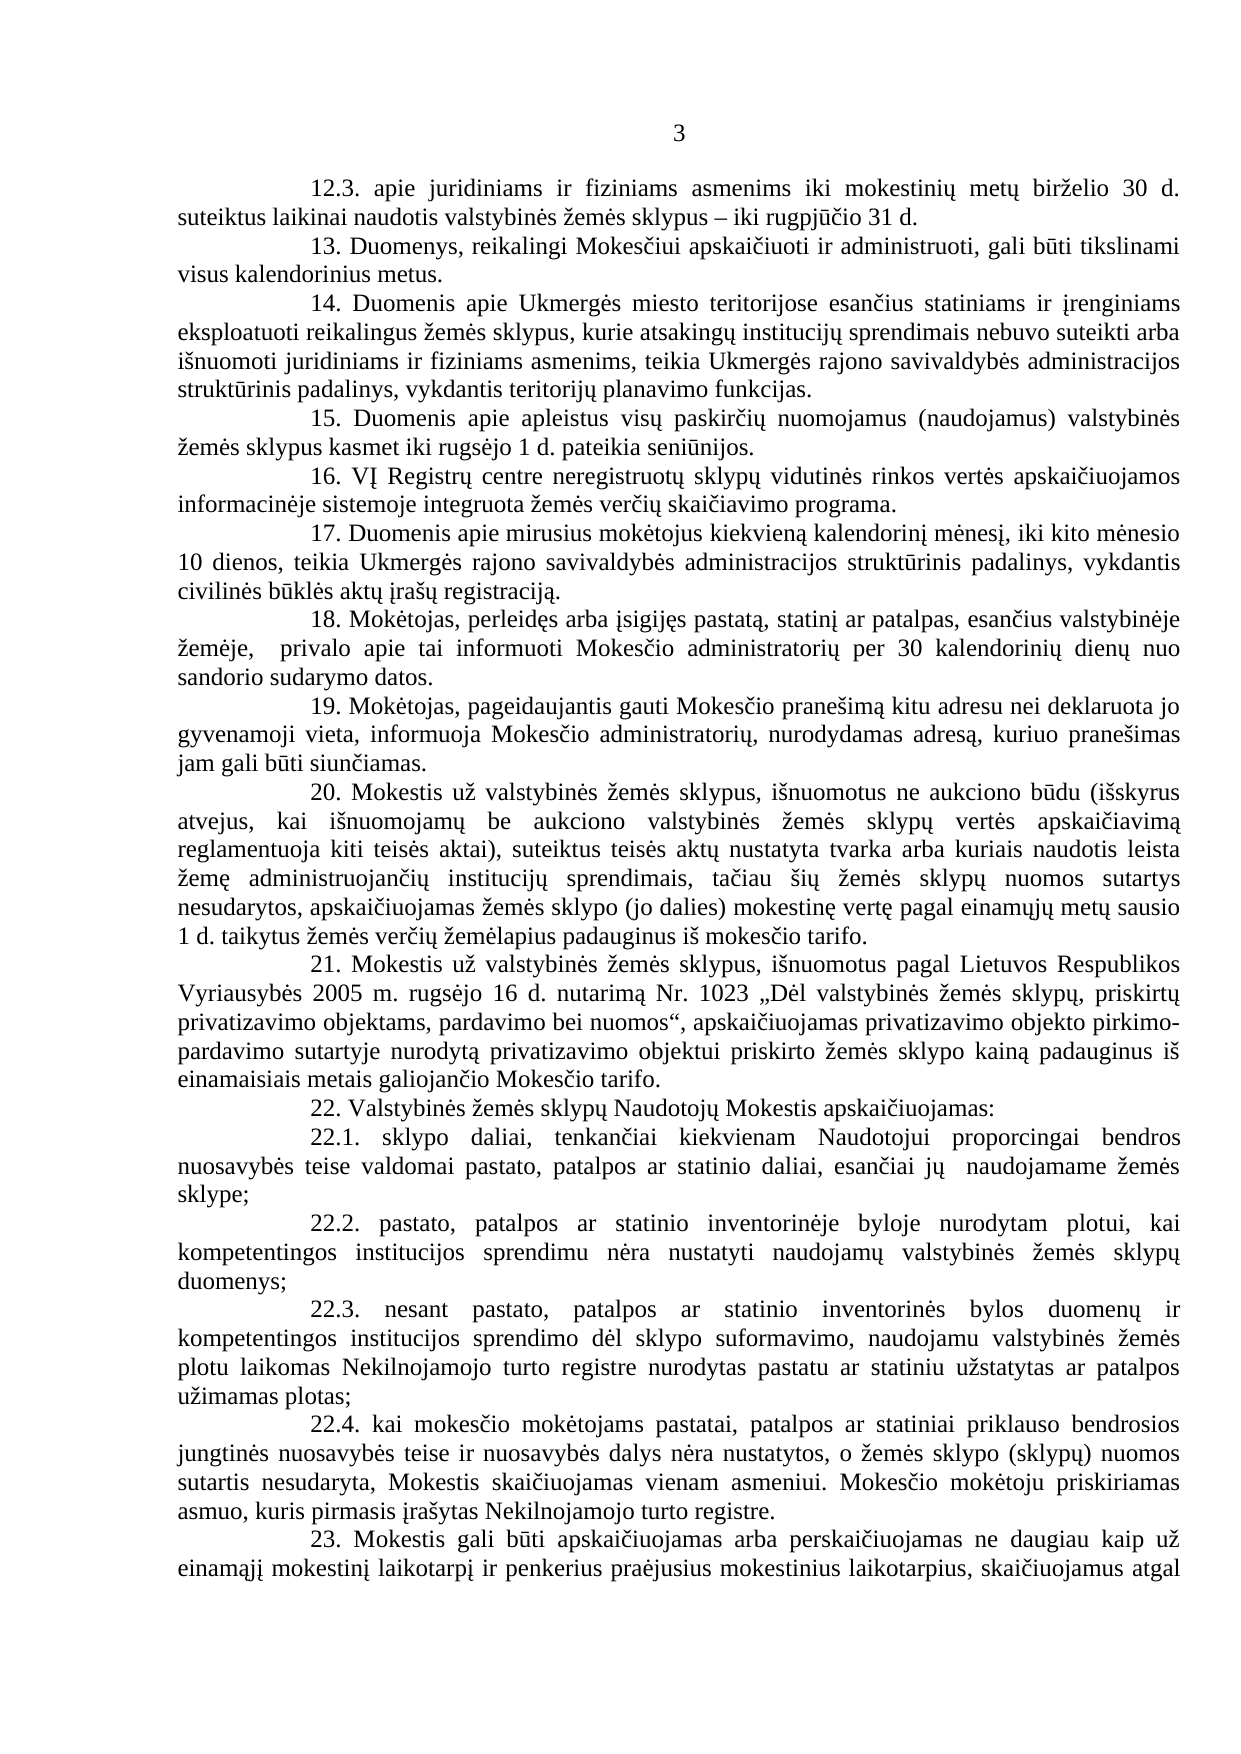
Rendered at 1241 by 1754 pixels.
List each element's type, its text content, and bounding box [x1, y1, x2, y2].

text 22.3. nesant pastato, patalpos ar statinio inventorinės bylos duomenų ir kompetentingos institucijos sprendimo dėl sklypo suformavimo, naudojamu valstybinės žemės plotu laikomas Nekilnojamojo turto registre nurodytas pastatu ar statiniu užstatytas ar patalpos užimamas plotas; [177, 1294, 1181, 1409]
text 22.1. sklypo daliai, tenkančiai kiekvienam Naudotojui proporcingai bendros nuosavybės teise valdomai pastato, patalpos ar statinio daliai, esančiai jų naudojamame žemės sklype; [177, 1122, 1181, 1208]
text 23. Mokestis gali būti apskaičiuojamas arba perskaičiuojamas ne daugiau kaip už einamąjį mokestinį laikotarpį ir penkerius praėjusius mokestinius laikotarpius, skaičiuojamus atgal [177, 1524, 1181, 1582]
text 17. Duomenis apie mirusius mokėtojus kiekvieną kalendorinį mėnesį, iki kito mėnesio 10 dienos, teikia Ukmergės rajono savivaldybės administracijos struktūrinis padalinys, vykdantis civilinės būklės aktų įrašų registraciją. [177, 518, 1181, 604]
text 14. Duomenis apie Ukmergės miesto teritorijose esančius statiniams ir įrenginiams eksploatuoti reikalingus žemės sklypus, kurie atsakingų institucijų sprendimais nebuvo suteikti arba išnuomoti juridiniams ir fiziniams asmenims, teikia Ukmergės rajono savivaldybės administracijos struktūrinis padalinys, vykdantis teritorijų planavimo funkcijas. [177, 288, 1181, 403]
text 15. Duomenis apie apleistus visų paskirčių nuomojamus (naudojamus) valstybinės žemės sklypus kasmet iki rugsėjo 1 d. pateikia seniūnijos. [177, 403, 1181, 461]
text 19. Mokėtojas, pageidaujantis gauti Mokesčio pranešimą kitu adresu nei deklaruota jo gyvenamoji vieta, informuoja Mokesčio administratorių, nurodydamas adresą, kuriuo pranešimas jam gali būti siunčiamas. [177, 691, 1181, 777]
text 20. Mokestis už valstybinės žemės sklypus, išnuomotus ne aukciono būdu (išskyrus atvejus, kai išnuomojamų be aukciono valstybinės žemės sklypų vertės apskaičiavimą reglamentuoja kiti teisės aktai), suteiktus teisės aktų nustatyta tvarka arba kuriais naudotis leista žemę administruojančių institucijų sprendimais, tačiau šių žemės sklypų nuomos sutartys nesudarytos, apskaičiuojamas žemės sklypo (jo dalies) mokestinę vertę pagal einamųjų metų sausio 1 d. taikytus žemės verčių žemėlapius padauginus iš mokesčio tarifo. [177, 777, 1181, 949]
text 22.4. kai mokesčio mokėtojams pastatai, patalpos ar statiniai priklauso bendrosios jungtinės nuosavybės teise ir nuosavybės dalys nėra nustatytos, o žemės sklypo (sklypų) nuomos sutartis nesudaryta, Mokestis skaičiuojamas vienam asmeniui. Mokesčio mokėtoju priskiriamas asmuo, kuris pirmasis įrašytas Nekilnojamojo turto registre. [177, 1409, 1181, 1524]
text 12.3. apie juridiniams ir fiziniams asmenims iki mokestinių metų birželio 30 d. suteiktus laikinai naudotis valstybinės žemės sklypus – iki rugpjūčio 31 d. [177, 173, 1181, 231]
text 22. Valstybinės žemės sklypų Naudotojų Mokestis apskaičiuojamas: [177, 1093, 1181, 1122]
text 13. Duomenys, reikalingi Mokesčiui apskaičiuoti ir administruoti, gali būti tikslinami visus kalendorinius metus. [177, 231, 1181, 288]
text 21. Mokestis už valstybinės žemės sklypus, išnuomotus pagal Lietuvos Respublikos Vyriausybės 2005 m. rugsėjo 16 d. nutarimą Nr. 1023 „Dėl valstybinės žemės sklypų, priskirtų privatizavimo objektams, pardavimo bei nuomos“, apskaičiuojamas privatizavimo objekto pirkimo-pardavimo sutartyje nurodytą privatizavimo objektui priskirto žemės sklypo kainą padauginus iš einamaisiais metais galiojančio Mokesčio tarifo. [177, 949, 1181, 1093]
text 16. VĮ Registrų centre neregistruotų sklypų vidutinės rinkos vertės apskaičiuojamos informacinėje sistemoje integruota žemės verčių skaičiavimo programa. [177, 461, 1181, 518]
text 22.2. pastato, patalpos ar statinio inventorinėje byloje nurodytam plotui, kai kompetentingos institucijos sprendimu nėra nustatyti naudojamų valstybinės žemės sklypų duomenys; [177, 1208, 1181, 1294]
text 18. Mokėtojas, perleidęs arba įsigijęs pastatą, statinį ar patalpas, esančius valstybinėje žemėje, privalo apie tai informuoti Mokesčio administratorių per 30 kalendorinių dienų nuo sandorio sudarymo datos. [177, 604, 1181, 691]
